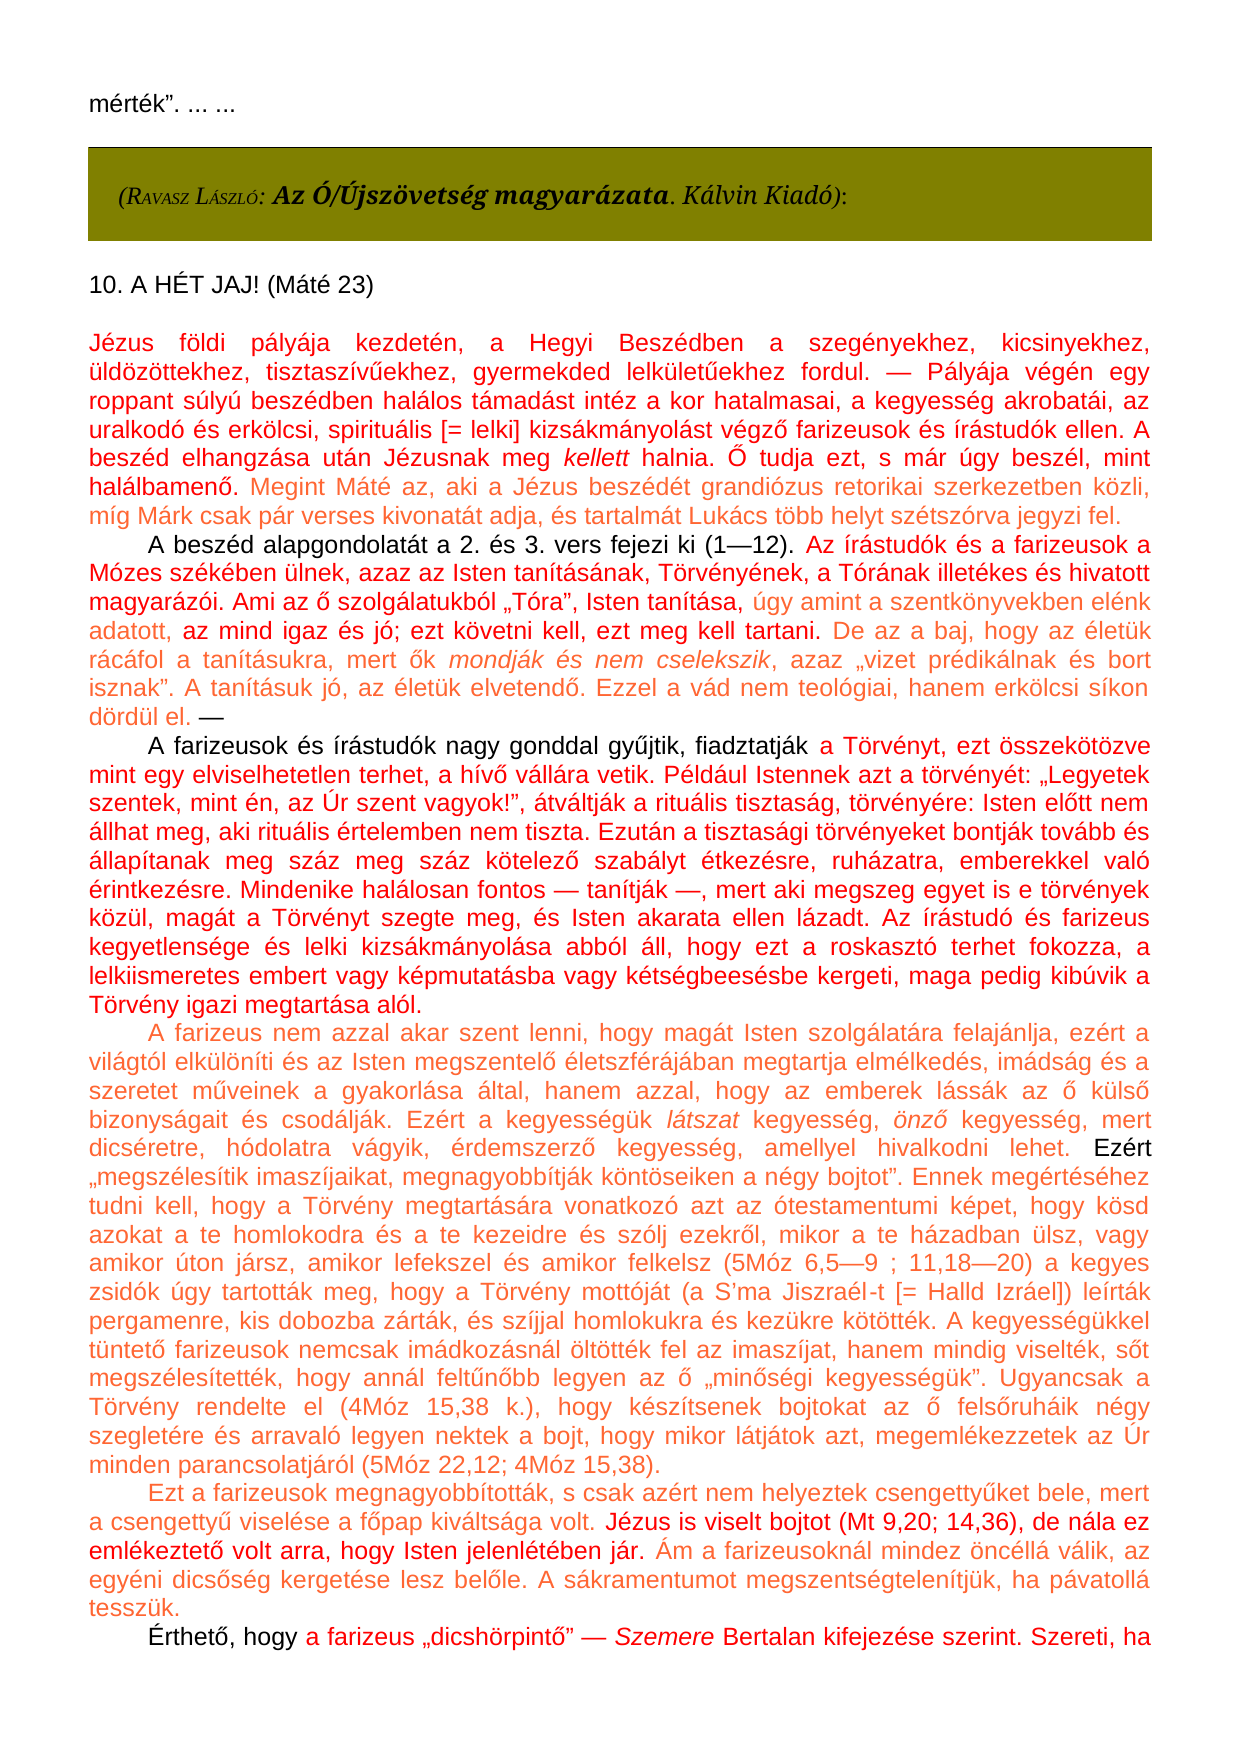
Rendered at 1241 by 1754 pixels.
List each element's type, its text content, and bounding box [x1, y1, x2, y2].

text 10. A HÉT JAJ! (Máté 23) [88, 270, 1152, 299]
text A farizeusok és írástudók nagy gonddal gyűjtik, fiadztatják a Törvényt, ezt összekötözve mint egy elviselhetetlen terhet, a hívő vállára vetik. Például Istennek azt a törvényét: „Legyetek szentek, mint én, az Úr szent vagyok!”, átváltják a rituális tisztaság, törvényére: Isten előtt nem állhat meg, aki rituális értelemben nem tiszta. Ezután a tisztasági törvényeket bontják tovább és állapítanak meg száz meg száz kötelező szabályt étkezésre, ruházatra, emberekkel való érintkezésre. Mindenike halálosan fontos ― tanítják ―, mert aki megszeg egyet is e törvények közül, magát a Törvényt szegte meg, és Isten akarata ellen lázadt. Az írástudó és farizeus kegyetlensége és lelki kizsákmányolása abból áll, hogy ezt a roskasztó terhet fokozza, a lelkiismeretes embert vagy képmutatásba vagy kétségbeesésbe kergeti, maga pedig kibúvik a Törvény igazi megtartása alól. [88, 731, 1152, 1018]
text Jézus földi pályája kezdetén, a Hegyi Beszédben a szegényekhez, kicsinyekhez, üldözöttekhez, tisztaszívűekhez, gyermekded lelkületűekhez fordul. ― Pályája végén egy roppant súlyú beszédben halálos támadást intéz a kor hatalmasai, a kegyesség akrobatái, az uralkodó és erkölcsi, spirituális [= lelki] kizsákmányolást végző farizeusok és írástudók ellen. A beszéd elhangzása után Jézusnak meg kellett halnia. Ő tudja ezt, s már úgy beszél, mint halálbamenő. Megint Máté az, aki a Jézus beszédét grandiózus retorikai szerkezetben közli, míg Márk csak pár verses kivonatát adja, és tartalmát Lukács több helyt szétszórva jegyzi fel. [88, 328, 1152, 530]
text A beszéd alapgondolatát a 2. és 3. vers fejezi ki (1―12). Az írástudók és a farizeusok a Mózes székében ülnek, azaz az Isten tanításának, Törvényének, a Tórának illetékes és hivatott magyarázói. Ami az ő szolgálatukból „Tóra”, Isten tanítása, úgy amint a szentkönyvekben elénk adatott, az mind igaz és jó; ezt követni kell, ezt meg kell tartani. De az a baj, hogy az életük rácáfol a tanításukra, mert ők mondják és nem cselekszik, azaz „vizet prédikálnak és bort isznak”. A tanításuk jó, az életük elvetendő. Ezzel a vád nem teológiai, hanem erkölcsi síkon dördül el. ― [88, 530, 1152, 731]
text Ezt a farizeusok megnagyobbították, s csak azért nem helyeztek csengettyűket bele, mert a csengettyű viselése a főpap kiváltsága volt. Jézus is viselt bojtot (Mt 9,20; 14,36), de nála ez emlékeztető volt arra, hogy Isten jelenlétében jár. Ám a farizeusoknál mindez öncéllá válik, az egyéni dicsőség kergetése lesz belőle. A sákramentumot megszentségtelenítjük, ha pávatollá tesszük. [88, 1478, 1152, 1622]
text (Ravasz László: Az Ó/Újszövetség magyarázata. Kálvin Kiadó): [88, 148, 1152, 241]
text A farizeus nem azzal akar szent lenni, hogy magát Isten szolgálatára felajánlja, ezért a világtól elkülöníti és az Isten megszentelő életszférájában megtartja elmélkedés, imádság és a szeretet műveinek a gyakorlása által, hanem azzal, hogy az emberek lássák az ő külső bizonyságait és csodálják. Ezért a kegyességük látszat kegyesség, önző kegyesség, mert dicséretre, hódolatra vágyik, érdemszerző kegyesség, amellyel hivalkodni lehet. Ezért „megszélesítik imaszíjaikat, megnagyobbítják köntöseiken a négy bojtot”. Ennek megértéséhez tudni kell, hogy a Törvény megtartására vonatkozó azt az ótestamentumi képet, hogy kösd azokat a te homlokodra és a te kezeidre és szólj ezekről, mikor a te házadban ülsz, vagy amikor úton jársz, amikor lefekszel és amikor felkelsz (5Móz 6,5―9 ; 11,18―20) a kegyes zsidók úgy tartották meg, hogy a Törvény mottóját (a S’ma Jiszraél‑t [= Halld Izráel]) leírták pergamenre, kis dobozba zárták, és szíjjal homlokukra és kezükre kötötték. A kegyességükkel tüntető farizeusok nemcsak imádkozásnál öltötték fel az imaszíjat, hanem mindig viselték, sőt megszélesítették, hogy annál feltűnőbb legyen az ő „minőségi kegyességük”. Ugyancsak a Törvény rendelte el (4Móz 15,38 k.), hogy készítsenek bojtokat az ő felsőruháik négy szegletére és arravaló legyen nektek a bojt, hogy mikor látjátok azt, megemlékezzetek az Úr minden parancsolatjáról (5Móz 22,12; 4Móz 15,38). [88, 1018, 1152, 1478]
text mérték”. ... ... [88, 88, 1152, 117]
text Érthető, hogy a farizeus „dicshörpintő” ― Szemere Bertalan kifejezése szerint. Szereti, ha [88, 1622, 1152, 1651]
